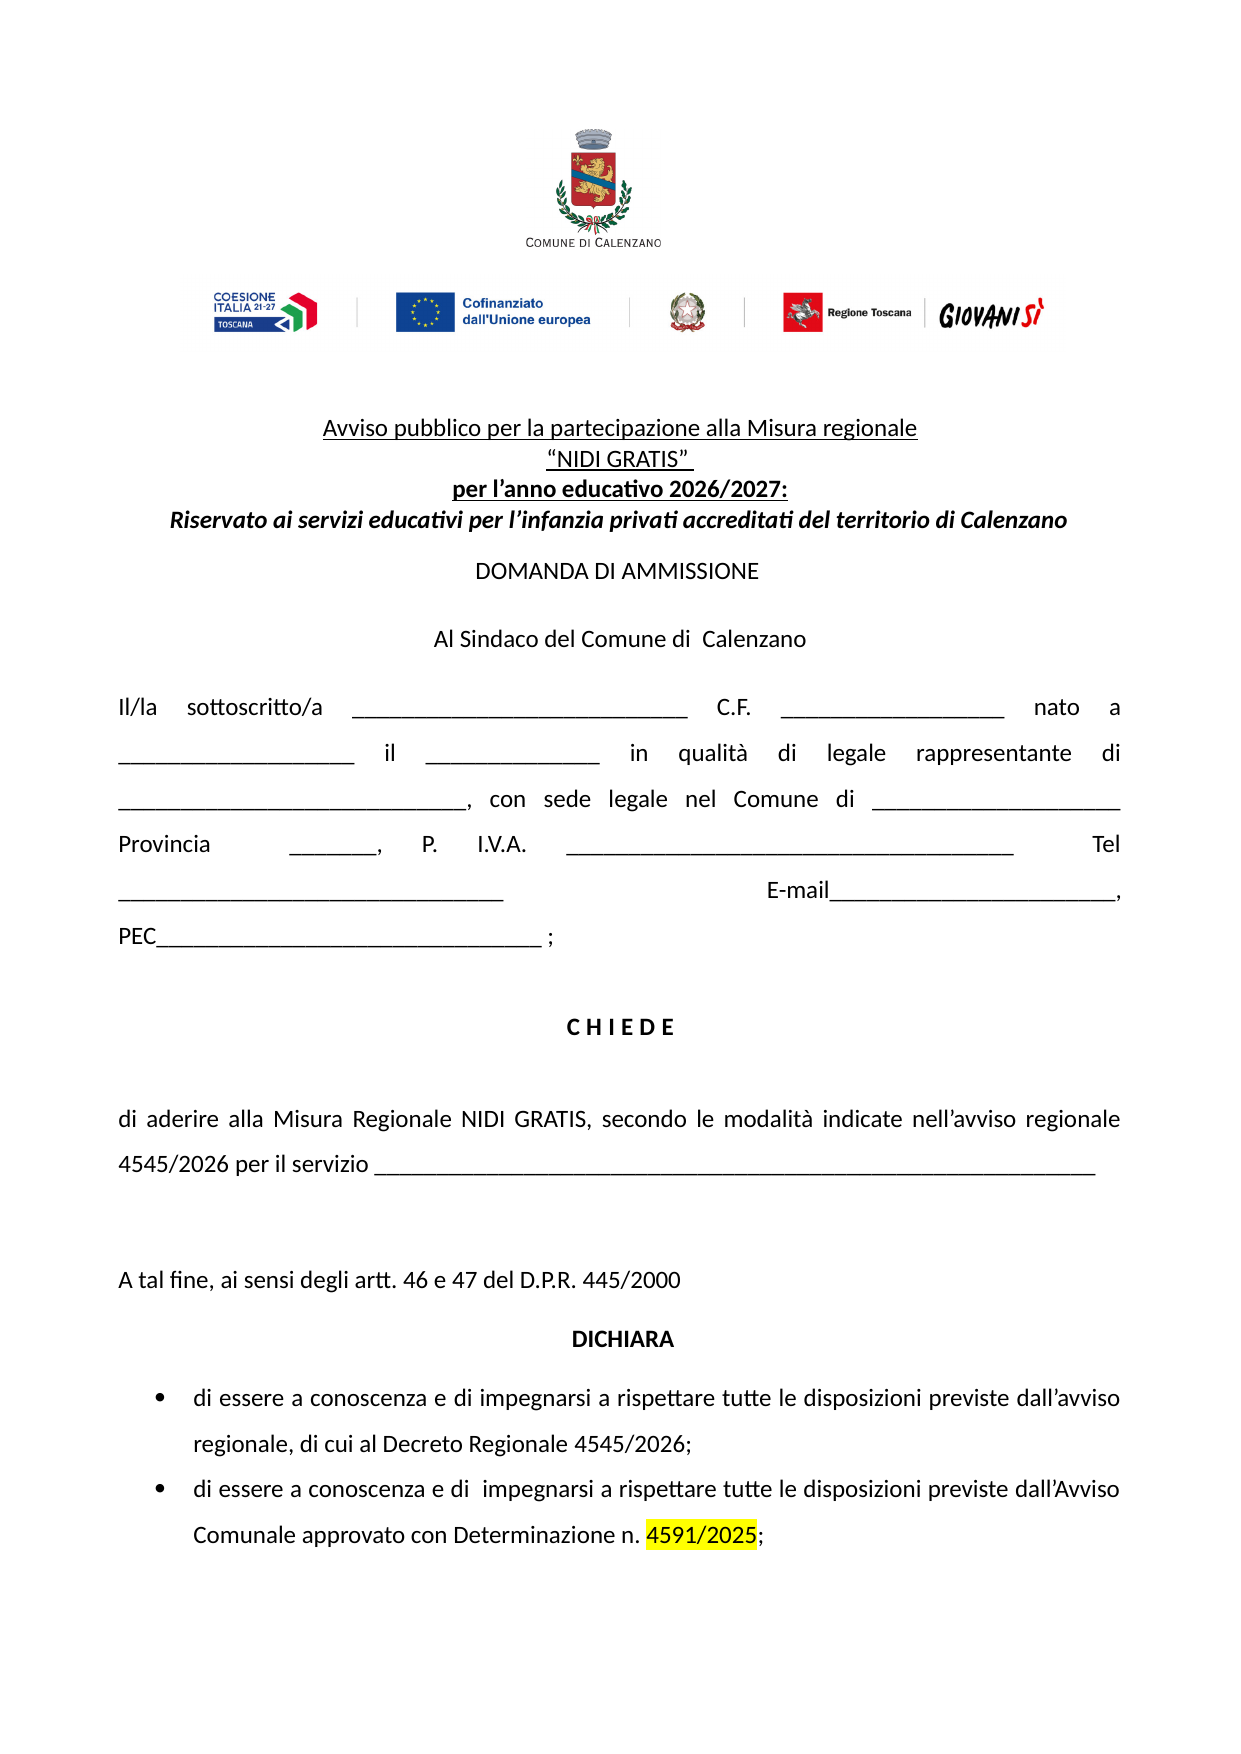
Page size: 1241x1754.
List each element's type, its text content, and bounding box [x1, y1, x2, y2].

text Il/la sottoscritto/a ___________________________ C.F. __________________ nato a ___________________ il ______________ in qualità di legale rappresentante di ____________________________, con sede legale nel Comune di ____________________ Provincia _______, P. I.V.A. ____________________________________ Tel _______________________________ E-mail_______________________, PEC_______________________________ ; [118, 691, 1122, 950]
text “NIDI GRATIS” [118, 443, 1122, 473]
text A tal fine, ai sensi degli artt. 46 e 47 del D.P.R. 445/2000 [118, 1265, 1122, 1294]
text Riservato ai servizi educativi per l’infanzia privati accreditati del territorio di Calenzano [118, 504, 1122, 534]
list di essere a conoscenza e di impegnarsi a rispettare tutte le disposizioni previste dall’avviso regionale, di cui al Decreto Regionale 4545/2026; [156, 1382, 1122, 1458]
text DOMANDA DI AMMISSIONE [118, 555, 1122, 586]
list di essere a conoscenza e di impegnarsi a rispettare tutte le disposizioni previste dall’Avviso Comunale approvato con Determinazione n. 4591/2025; [156, 1473, 1122, 1550]
text Al Sindaco del Comune di Calenzano [118, 623, 1122, 654]
text di aderire alla Misura Regionale NIDI GRATIS, secondo le modalità indicate nell’avviso regionale 4545/2026 per il servizio __________________________________________________________ [118, 1103, 1122, 1179]
text Avviso pubblico per la partecipazione alla Misura regionale [118, 412, 1122, 443]
text per l’anno educativo 2026/2027: [118, 473, 1122, 504]
picture [180, 274, 1067, 352]
text DICHIARA [118, 1324, 1122, 1353]
picture [526, 129, 661, 247]
text Chiede [118, 1011, 1122, 1042]
